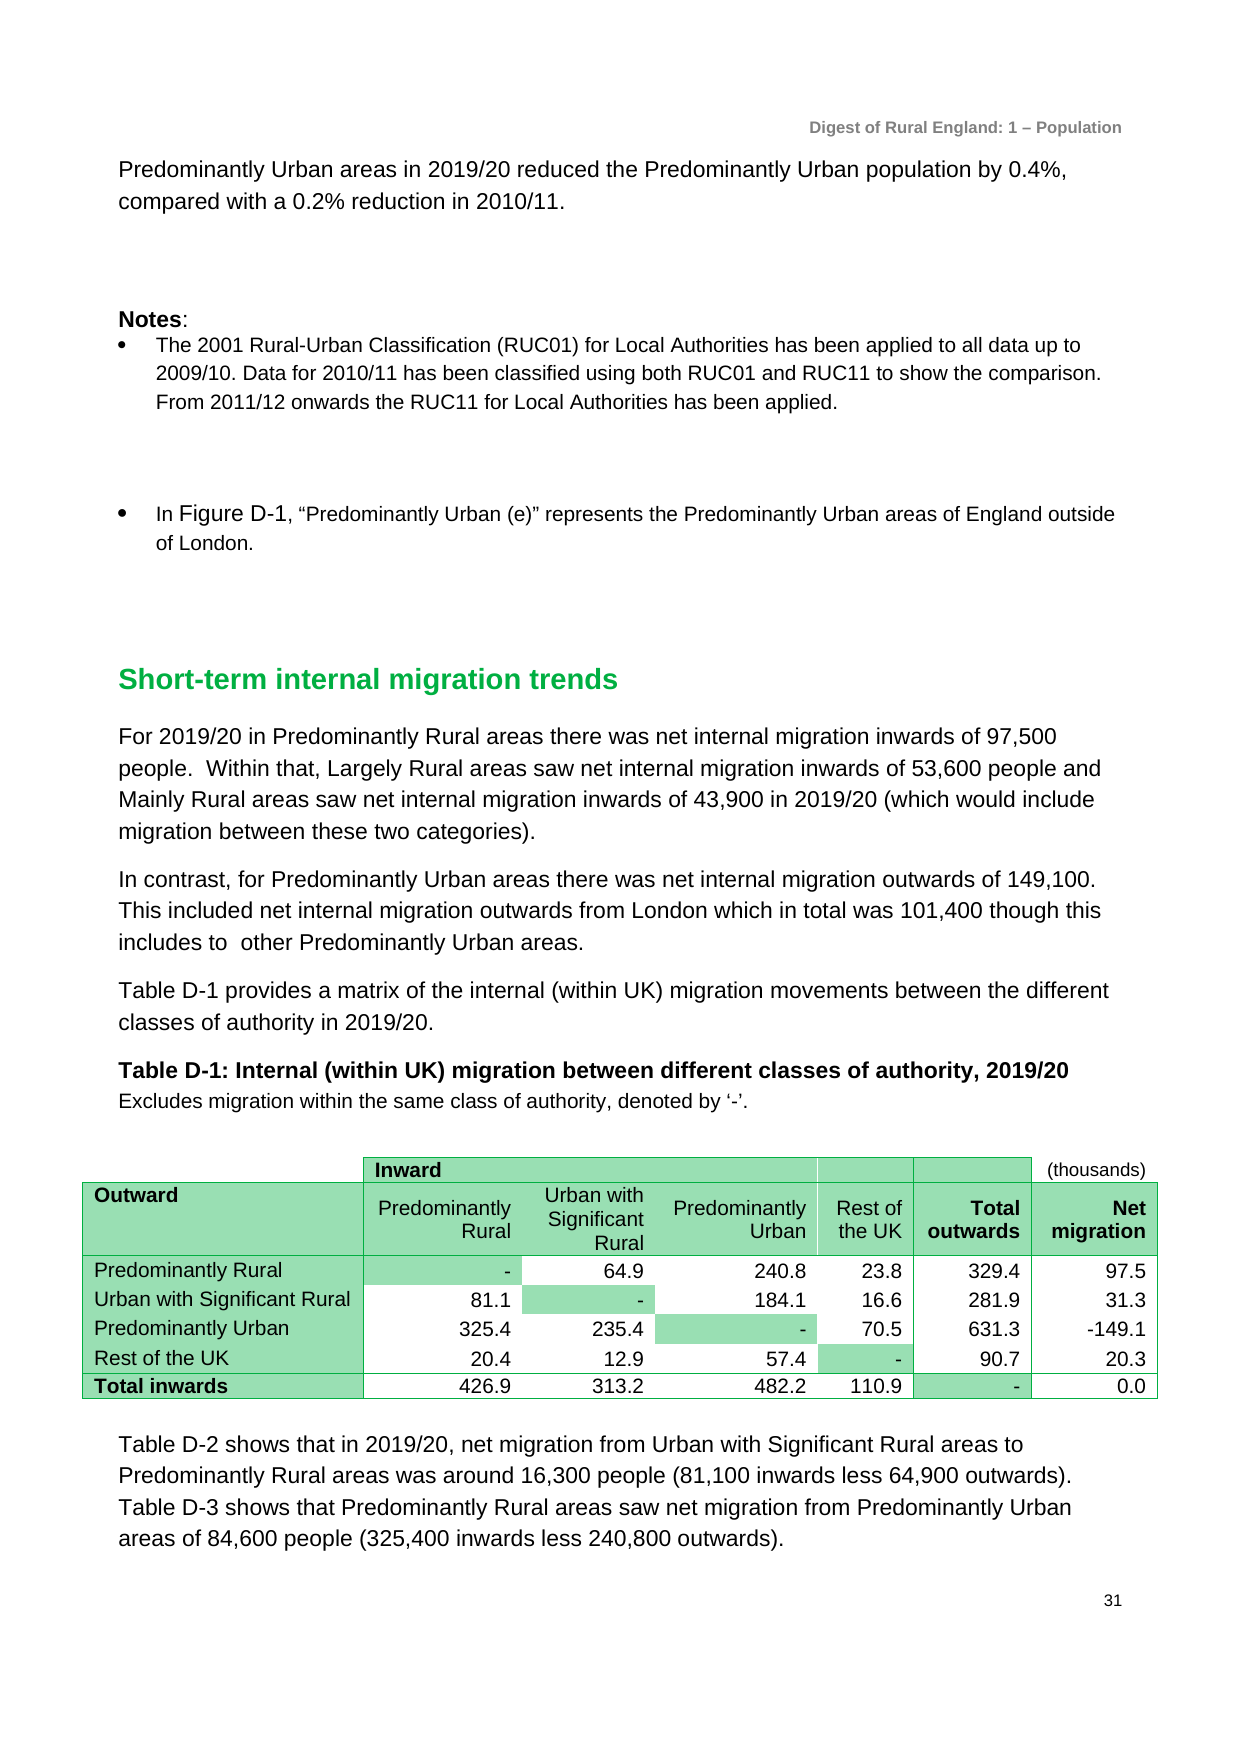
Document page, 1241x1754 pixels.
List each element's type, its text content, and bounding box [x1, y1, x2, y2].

table_cell 90.7 [914, 1344, 1031, 1373]
text Excludes migration within the same class of authority, denoted by ‘-’. [118, 1088, 1122, 1112]
table_cell 20.4 [364, 1344, 522, 1373]
table_cell 110.9 [818, 1374, 913, 1398]
subtitle Short-term internal migration trends [118, 662, 1122, 696]
table_cell - [655, 1314, 817, 1344]
list In Figure D‑1, “Predominantly Urban (e)” represents the Predominantly Urban areas of England outside of London. [118, 499, 1122, 554]
table_cell Total inwards [83, 1374, 363, 1398]
table_cell Predominantly Rural [83, 1256, 363, 1285]
table_cell 57.4 [655, 1344, 817, 1373]
table_header Inward [364, 1158, 522, 1182]
table_cell Predominantly Urban [655, 1183, 817, 1255]
table_cell 281.9 [914, 1285, 1031, 1314]
table_cell -149.1 [1032, 1314, 1157, 1344]
text Notes: [118, 306, 1122, 332]
text Predominantly Urban areas in 2019/20 reduced the Predominantly Urban population by 0.4%, compared with a 0.2% reduction in 2010/11. [118, 156, 1122, 214]
table_header (thousands) [1032, 1157, 1157, 1182]
text In contrast, for Predominantly Urban areas there was net internal migration outwards of 149,100. This included net internal migration outwards from London which in total was 101,400 though this includes to other Predominantly Urban areas. [118, 866, 1122, 955]
table_cell Net migration [1032, 1183, 1157, 1255]
list The 2001 Rural-Urban Classification (RUC01) for Local Authorities has been applied to all data up to 2009/10. Data for 2010/11 has been classified using both RUC01 and RUC11 to show the comparison. From 2011/12 onwards the RUC11 for Local Authorities has been applied. [118, 332, 1122, 414]
text For 2019/20 in Predominantly Rural areas there was net internal migration inwards of 97,500 people. Within that, Largely Rural areas saw net internal migration inwards of 53,600 people and Mainly Rural areas saw net internal migration inwards of 43,900 in 2019/20 (which would include migration between these two categories). [118, 723, 1122, 844]
table_header [914, 1158, 1031, 1182]
table_cell 184.1 [655, 1285, 817, 1314]
table_header [655, 1158, 817, 1182]
table_cell - [364, 1256, 522, 1285]
table_cell Predominantly Rural [364, 1183, 522, 1255]
table_cell 325.4 [364, 1314, 522, 1344]
table_cell Total outwards [914, 1183, 1031, 1255]
table_cell Predominantly Urban [83, 1314, 363, 1344]
table_cell 313.2 [522, 1374, 655, 1398]
table_cell 329.4 [914, 1256, 1031, 1285]
table_cell 70.5 [818, 1314, 913, 1344]
table_cell 240.8 [655, 1256, 817, 1285]
table_cell Urban with Significant Rural [83, 1285, 363, 1314]
table_cell 426.9 [364, 1374, 522, 1398]
table_cell Rest of the UK [83, 1344, 363, 1373]
table_header [83, 1157, 363, 1182]
table_cell Rest of the UK [818, 1183, 913, 1255]
table_header [522, 1158, 655, 1182]
table_header [818, 1158, 913, 1182]
table_cell - [818, 1344, 913, 1373]
table_cell 64.9 [522, 1256, 655, 1285]
table_cell - [914, 1374, 1031, 1398]
table_cell 31.3 [1032, 1285, 1157, 1314]
table_cell 81.1 [364, 1285, 522, 1314]
table_cell 631.3 [914, 1314, 1031, 1344]
table_cell Urban with Significant Rural [522, 1183, 655, 1255]
text Table D‑2 shows that in 2019/20, net migration from Urban with Significant Rural areas to Predominantly Rural areas was around 16,300 people (81,100 inwards less 64,900 outwards). Table D‑3 shows that Predominantly Rural areas saw net migration from Predominantly Urban areas of 84,600 people (325,400 inwards less 240,800 outwards). [118, 1431, 1122, 1552]
table_cell - [522, 1285, 655, 1314]
table_cell 12.9 [522, 1344, 655, 1373]
text Table D‑1 provides a matrix of the internal (within UK) migration movements between the different classes of authority in 2019/20. [118, 977, 1122, 1035]
table_cell 23.8 [818, 1256, 913, 1285]
table_cell 16.6 [818, 1285, 913, 1314]
table_cell 482.2 [655, 1374, 817, 1398]
table_cell 20.3 [1032, 1344, 1157, 1373]
table_cell Outward [83, 1183, 363, 1255]
table_cell 97.5 [1032, 1256, 1157, 1285]
table_cell 235.4 [522, 1314, 655, 1344]
text Table D‑1: Internal (within UK) migration between different classes of authority, 2019/20 [118, 1057, 1122, 1083]
table_cell 0.0 [1032, 1374, 1157, 1398]
